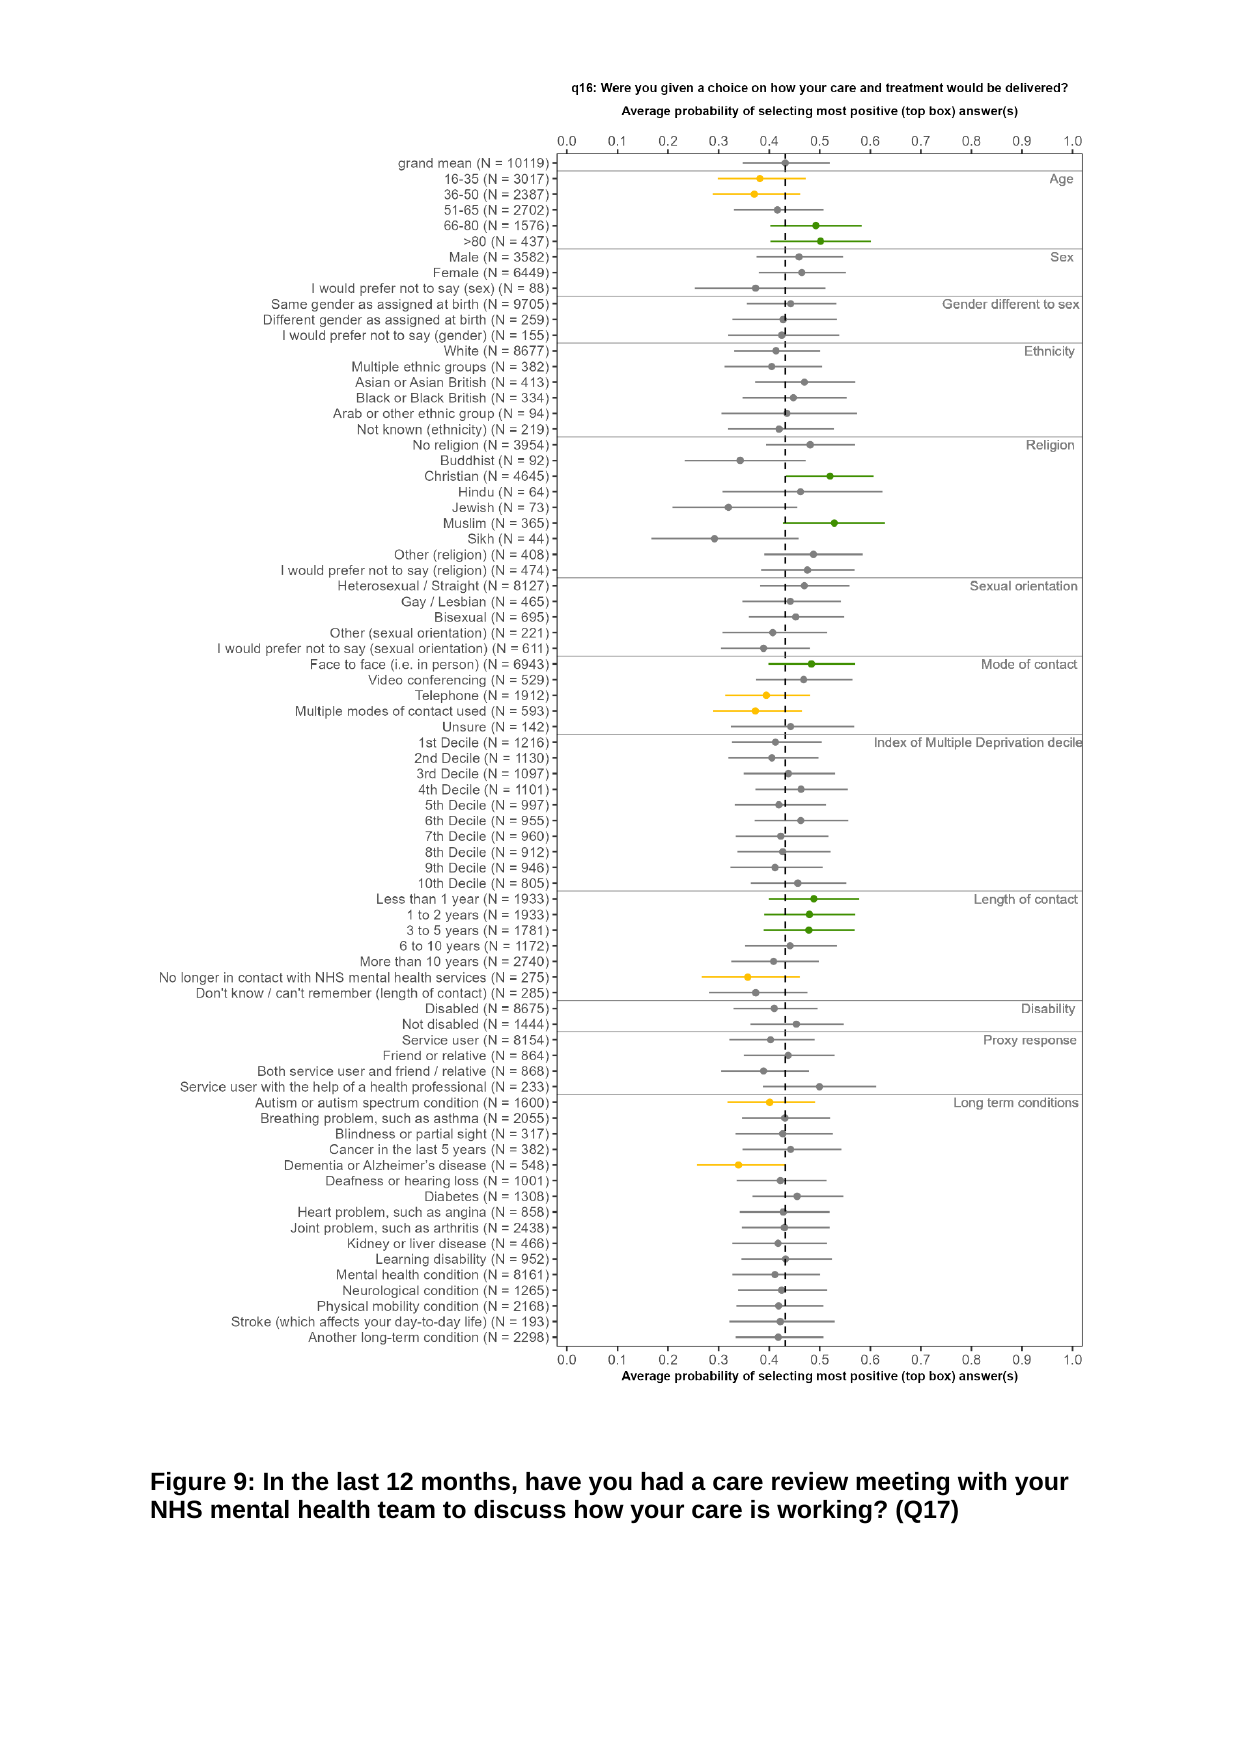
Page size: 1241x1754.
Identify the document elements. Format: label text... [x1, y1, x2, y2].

text Figure 9: In the last 12 months, have you had a care review meeting with your NHS mental health team to discuss how your care is working? (Q17) [150, 1467, 1090, 1524]
